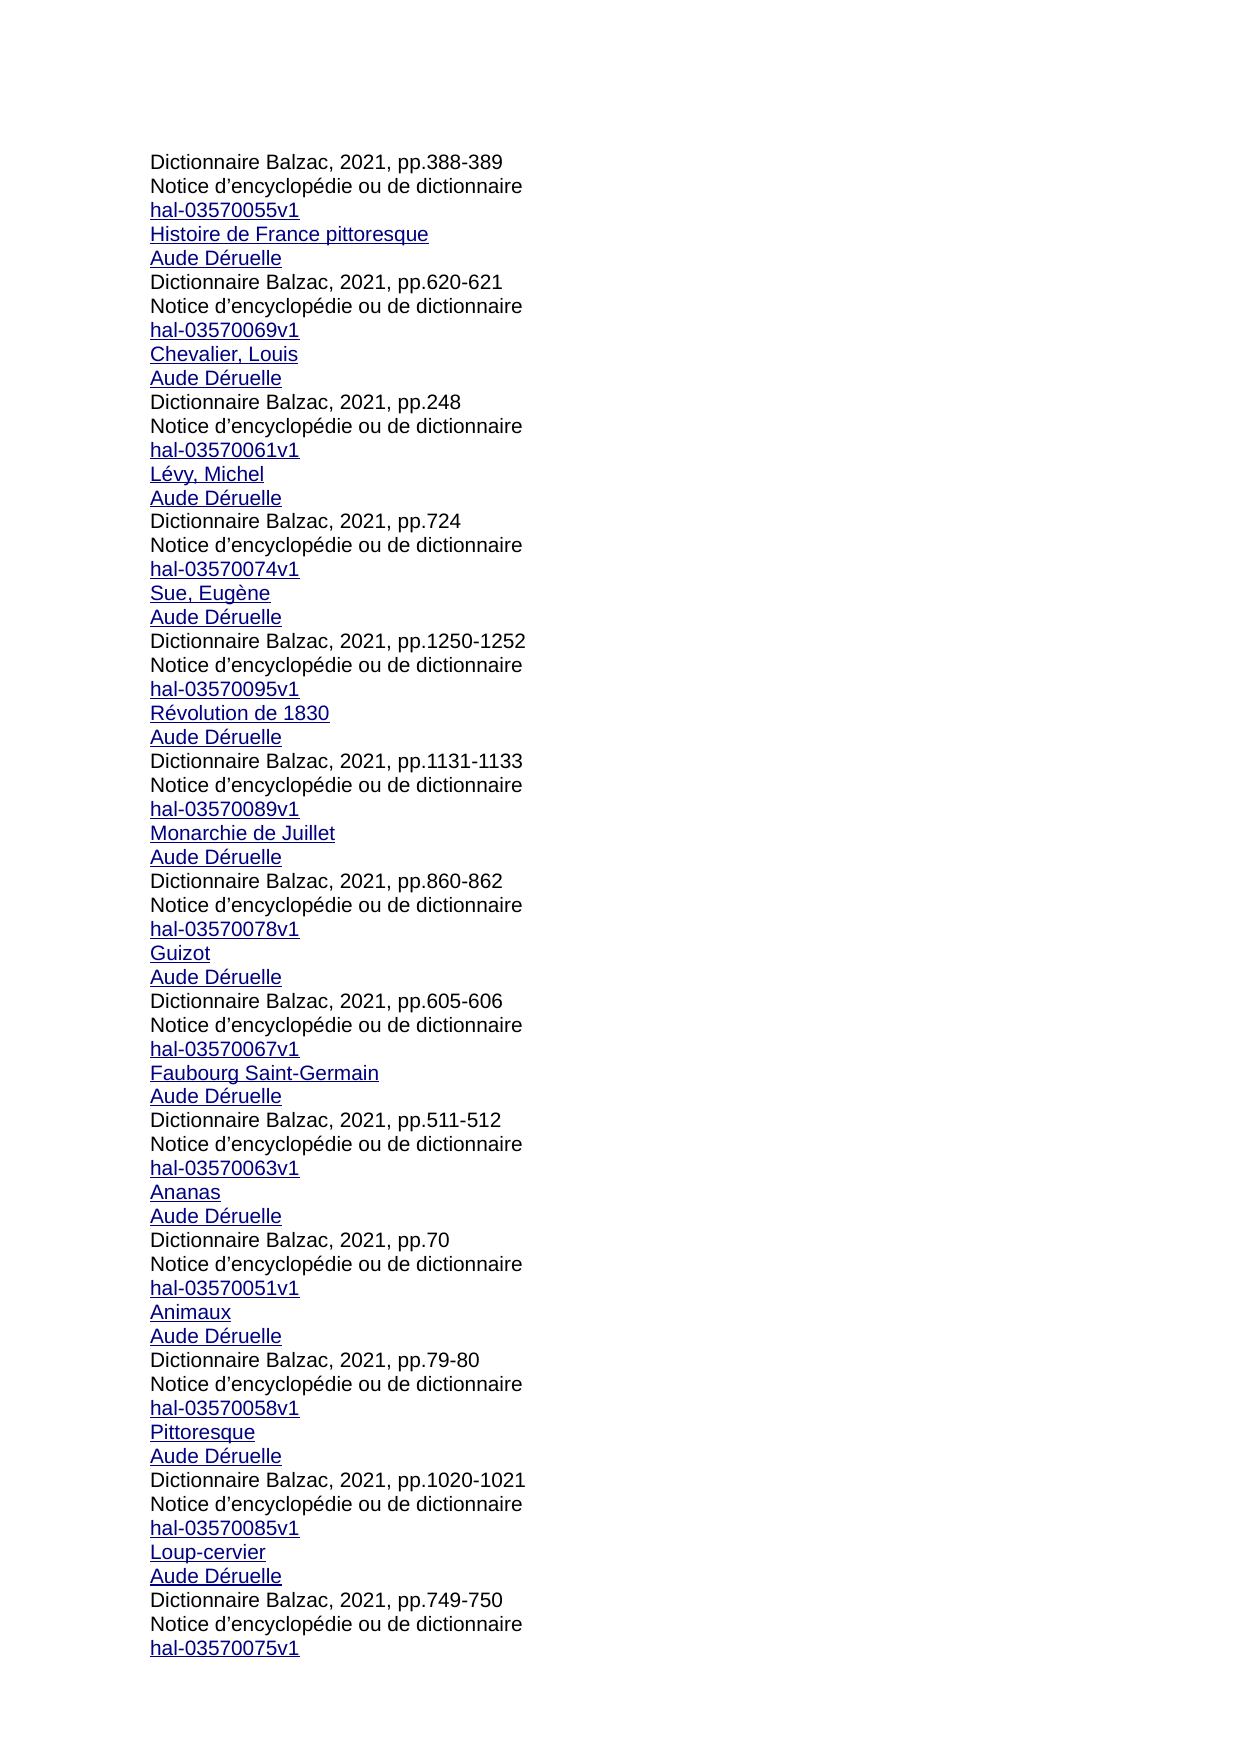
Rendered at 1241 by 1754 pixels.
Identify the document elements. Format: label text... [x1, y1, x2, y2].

table_cell Dictionnaire Balzac, 2021, pp.388-389 Notice d’encyclopédie ou de dictionnaire hal-03570055v1 [150, 150, 1090, 222]
table_cell Loup-cervier Aude Déruelle Dictionnaire Balzac, 2021, pp.749-750 Notice d’encyclopédie ou de dictionnaire hal-03570075v1 [150, 1540, 1090, 1659]
table_cell Lévy, Michel Aude Déruelle Dictionnaire Balzac, 2021, pp.724 Notice d’encyclopédie ou de dictionnaire hal-03570074v1 [150, 461, 1090, 581]
table_cell Faubourg Saint-Germain Aude Déruelle Dictionnaire Balzac, 2021, pp.511-512 Notice d’encyclopédie ou de dictionnaire hal-03570063v1 [150, 1060, 1090, 1180]
table_cell Sue, Eugène Aude Déruelle Dictionnaire Balzac, 2021, pp.1250-1252 Notice d’encyclopédie ou de dictionnaire hal-03570095v1 [150, 581, 1090, 701]
table_cell Guizot Aude Déruelle Dictionnaire Balzac, 2021, pp.605-606 Notice d’encyclopédie ou de dictionnaire hal-03570067v1 [150, 941, 1090, 1060]
table_cell Révolution de 1830 Aude Déruelle Dictionnaire Balzac, 2021, pp.1131-1133 Notice d’encyclopédie ou de dictionnaire hal-03570089v1 [150, 701, 1090, 821]
table_cell Ananas Aude Déruelle Dictionnaire Balzac, 2021, pp.70 Notice d’encyclopédie ou de dictionnaire hal-03570051v1 [150, 1180, 1090, 1300]
table_cell Pittoresque Aude Déruelle Dictionnaire Balzac, 2021, pp.1020-1021 Notice d’encyclopédie ou de dictionnaire hal-03570085v1 [150, 1420, 1090, 1539]
table_cell Chevalier, Louis Aude Déruelle Dictionnaire Balzac, 2021, pp.248 Notice d’encyclopédie ou de dictionnaire hal-03570061v1 [150, 342, 1090, 461]
table_cell Animaux Aude Déruelle Dictionnaire Balzac, 2021, pp.79-80 Notice d’encyclopédie ou de dictionnaire hal-03570058v1 [150, 1300, 1090, 1420]
table_cell Histoire de France pittoresque Aude Déruelle Dictionnaire Balzac, 2021, pp.620-621 Notice d’encyclopédie ou de dictionnaire hal-03570069v1 [150, 222, 1090, 342]
table_cell Monarchie de Juillet Aude Déruelle Dictionnaire Balzac, 2021, pp.860-862 Notice d’encyclopédie ou de dictionnaire hal-03570078v1 [150, 821, 1090, 941]
